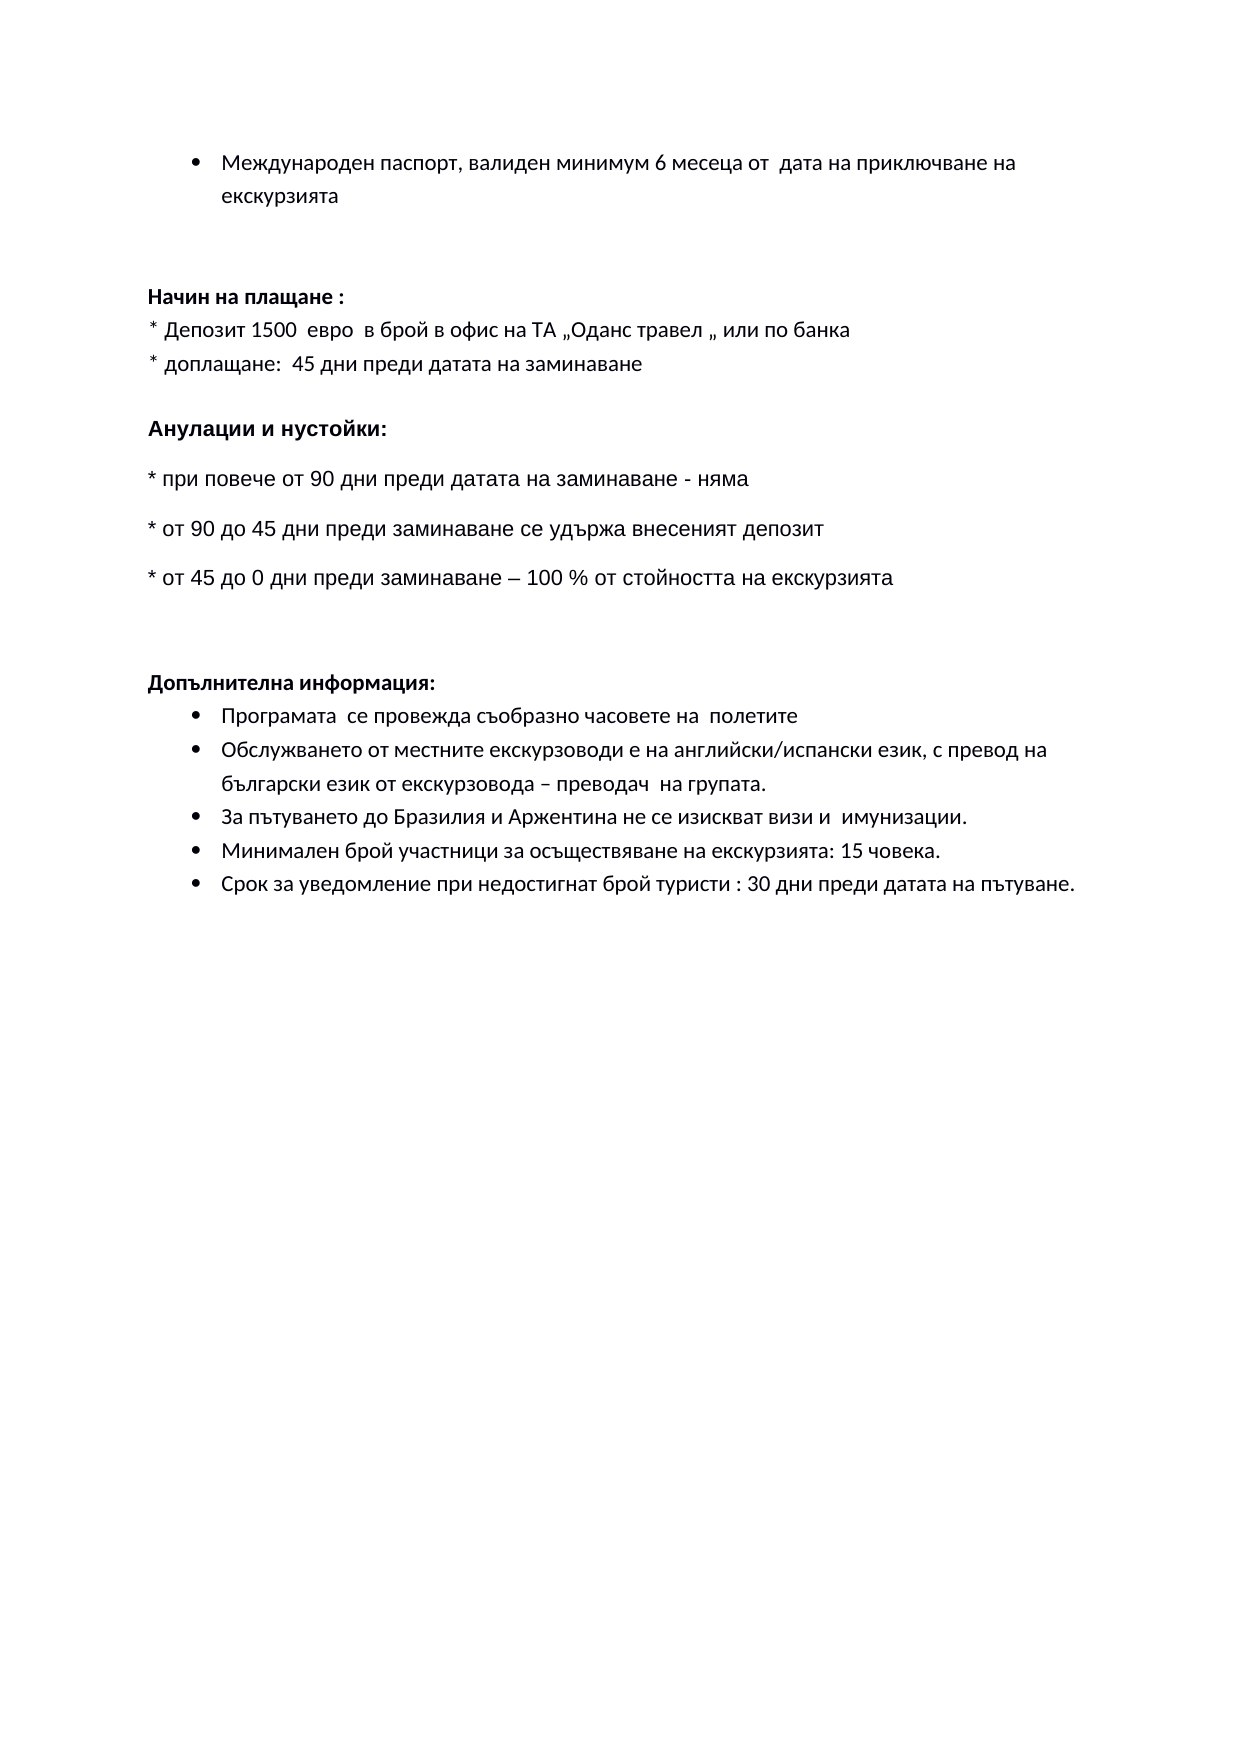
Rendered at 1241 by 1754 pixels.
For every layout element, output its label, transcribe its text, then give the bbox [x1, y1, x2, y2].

text Анулации и нустойки: [148, 416, 1093, 441]
text * от 90 до 45 дни преди заминаване се удържа внесеният депозит [148, 516, 1093, 541]
list Обслужването от местните екскурзоводи е на английски/испански език, с превод на български език от екскурзовода – преводач на групата. [192, 735, 1093, 797]
text * Депозит 1500 евро в брой в офис на ТА „Оданс травел „ или по банка [148, 315, 1093, 343]
list Програмата се провежда съобразно часовете на полетите [192, 702, 1093, 730]
text Допълнителна информация: [148, 668, 1093, 696]
list За пътуването до Бразилия и Аржентина не се изискват визи и имунизации. [192, 802, 1093, 830]
list Минимален брой участници за осъществяване на eкскурзията: 15 човека. [192, 836, 1093, 864]
text * доплащане: 45 дни преди датата на заминаване [148, 349, 1093, 377]
list Срок за уведомление при недостигнат брой туристи : 30 дни преди датата на пътуване. [192, 869, 1093, 897]
text * при повече от 90 дни преди датата на заминаване - няма [148, 466, 1093, 491]
text * от 45 до 0 дни преди заминаване – 100 % от стойността на екскурзията [148, 565, 1093, 591]
text Начин на плащане : [148, 282, 1093, 310]
list Международен паспорт, валиден минимум 6 месeца от дата на приключване на екскурзията [192, 148, 1093, 209]
